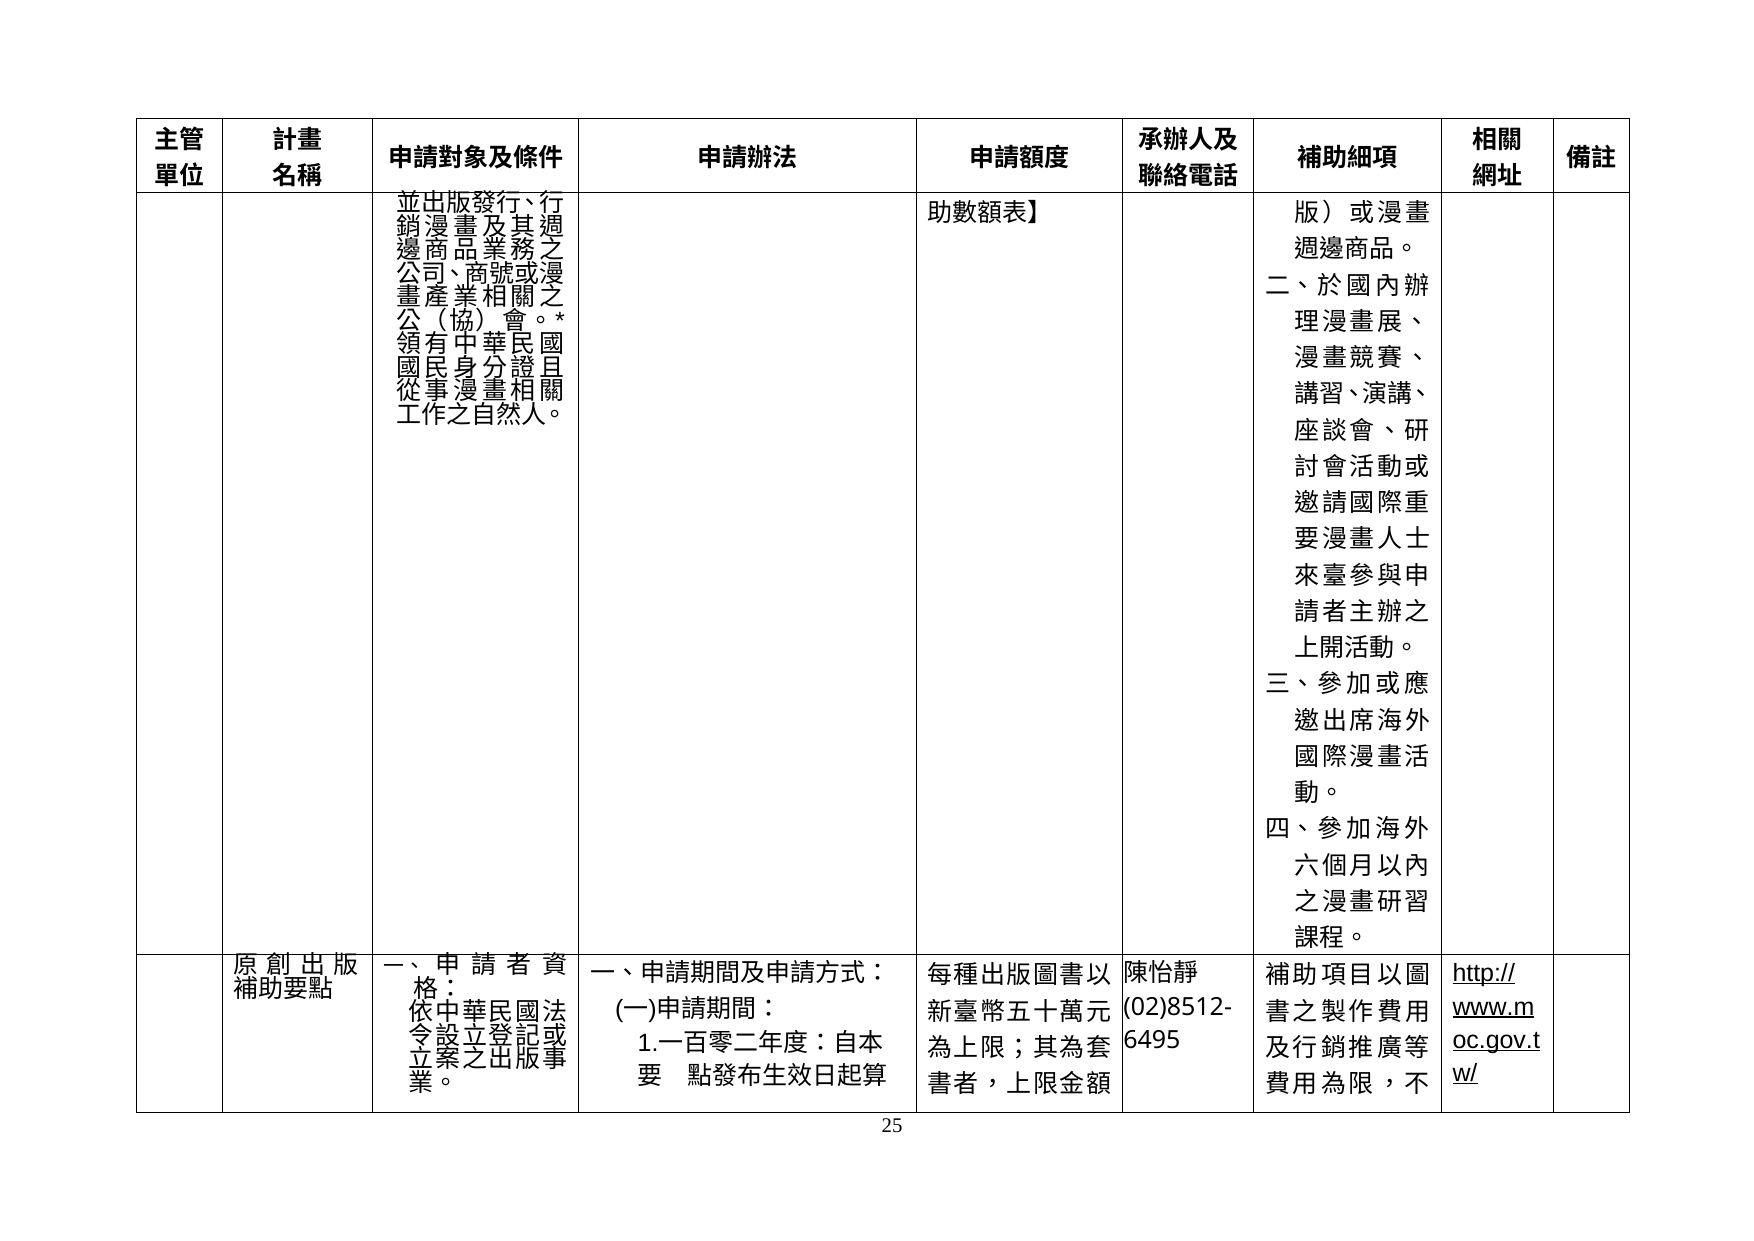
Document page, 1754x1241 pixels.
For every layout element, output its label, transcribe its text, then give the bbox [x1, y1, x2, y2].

table_cell http://www.moc.gov.tw/ [1442, 955, 1553, 1112]
table_cell 原創出版補助要點 [223, 955, 372, 1112]
table_cell [223, 193, 372, 954]
table_cell [1554, 955, 1629, 1112]
table_cell 一、申請期間及申請方式： (一)申請期間： 1.一百零二年度：自本要 點發布生效日起算 [579, 955, 916, 1112]
table_cell 本要點補助項目如下： 推廣行銷我國漫畫單行本、定期刊物等著作（以上著作包括外國文字翻譯語版）或漫畫週邊商品。 於國內辦理漫畫展、漫畫競賽、講習、演講、座談會、研討會活動或邀請國際重要漫畫人士來臺參與申請者主辦之上開活動。 參加或應邀出席海外國際漫畫活動。 參加海外六個月以內之漫畫研習課程。 [1254, 193, 1441, 954]
table_header 申請對象及條件 [373, 119, 578, 192]
table_cell 助數額表】 [917, 193, 1122, 954]
table_cell [1123, 193, 1253, 954]
table_header 承辦人及 聯絡電話 [1123, 119, 1253, 192]
table_cell 陳怡靜 (02)8512-6495 [1123, 955, 1253, 1112]
table_cell [1442, 193, 1553, 954]
table_cell 並出版發行、行銷漫畫及其週邊商品業務之公司、商號或漫畫產業相關之公（協）會。*領有中華民國國民身分證且從事漫畫相關工作之自然人。 [373, 193, 578, 954]
table_cell 每種出版圖書以新臺幣五十萬元為上限；其為套書者，上限金額 [917, 955, 1122, 1112]
table_header 相關 網址 [1442, 119, 1553, 192]
table_cell 申請者資格： 依中華民國法令設立登記或立案之出版事業。 補助範圍： 補助申請案以 漫畫以外之圖書出版企畫為限，且內容非限制級者。 [373, 955, 578, 1112]
table_cell 補助項目以圖書之製作費用及行銷推廣等費用為限，不 [1254, 955, 1441, 1112]
table_header 備註 [1554, 119, 1629, 192]
table_header 計畫 名稱 [223, 119, 372, 192]
table_cell [579, 193, 916, 954]
table_header 申請額度 [917, 119, 1122, 192]
table_header 主管單位 [137, 119, 222, 192]
table_cell [137, 193, 222, 954]
table_cell [1554, 193, 1629, 954]
table_header 申請辦法 [579, 119, 916, 192]
table_cell [137, 955, 222, 1112]
table_header 補助細項 [1254, 119, 1441, 192]
